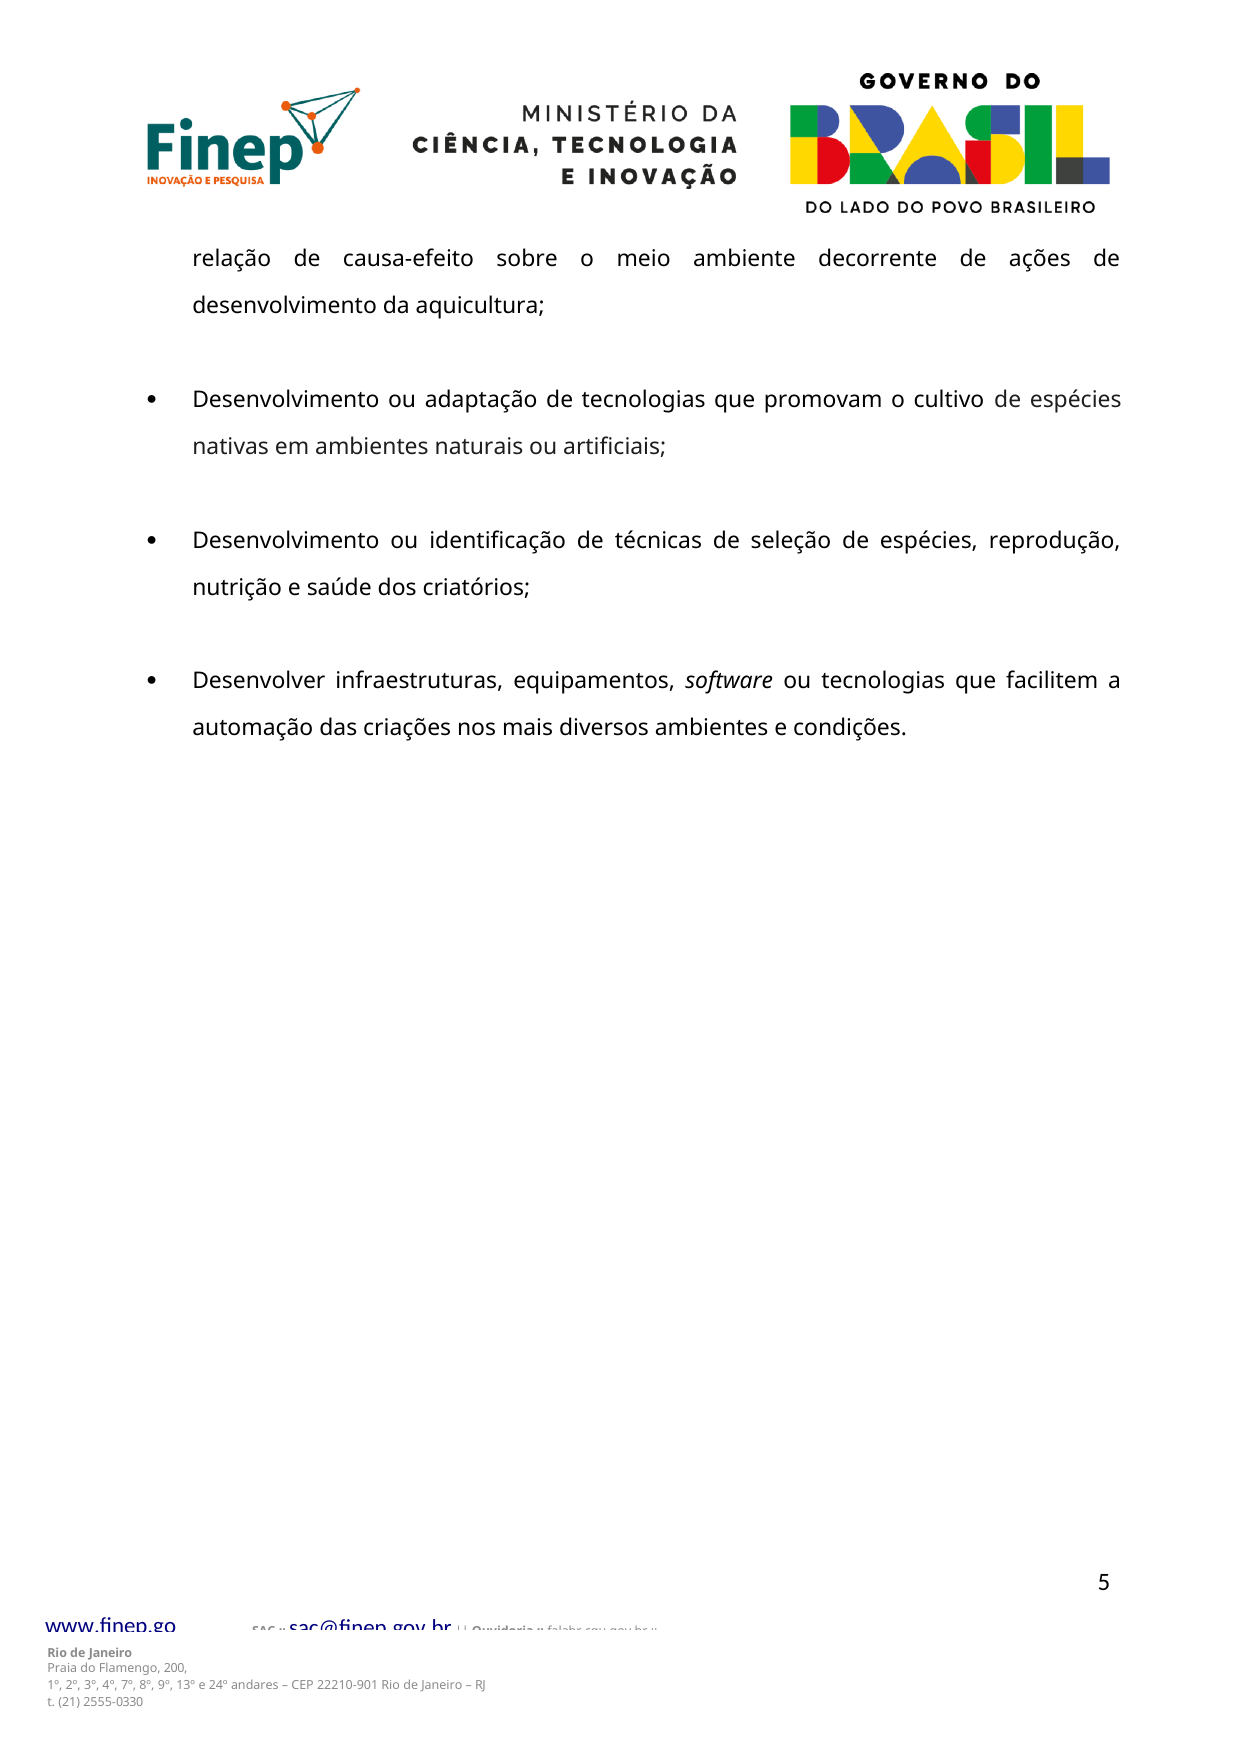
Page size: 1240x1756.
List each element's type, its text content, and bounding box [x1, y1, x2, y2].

list relação de causa-efeito sobre o meio ambiente decorrente de ações de desenvolvimento da aquicultura; [148, 242, 1122, 320]
list Desenvolvimento ou identificação de técnicas de seleção de espécies, reprodução, nutrição e saúde dos criatórios; [148, 524, 1122, 602]
list Desenvolvimento ou adaptação de tecnologias que promovam o cultivo de espécies nativas em ambientes naturais ou artificiais; [148, 383, 1122, 461]
list Desenvolver infraestruturas, equipamentos, software ou tecnologias que facilitem a automação das criações nos mais diversos ambientes e condições. [148, 664, 1122, 743]
